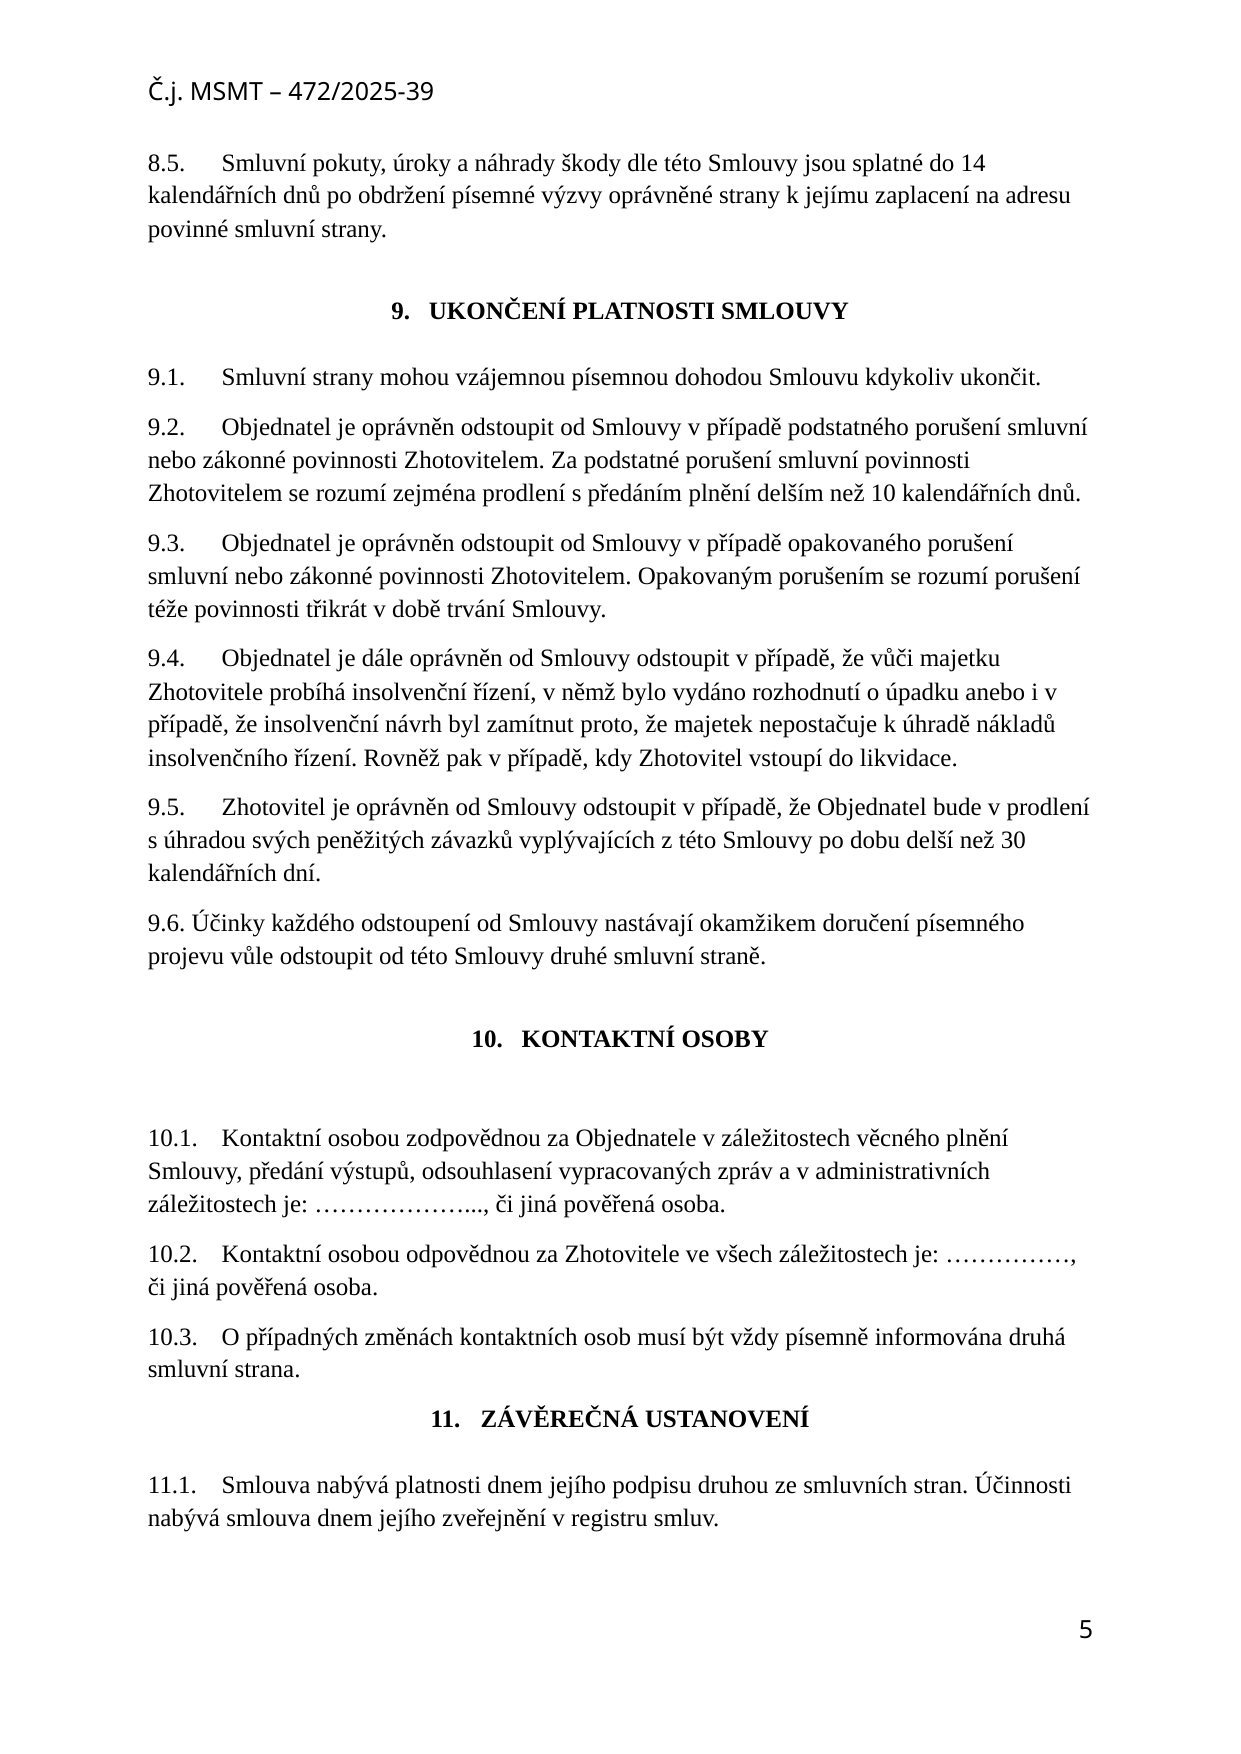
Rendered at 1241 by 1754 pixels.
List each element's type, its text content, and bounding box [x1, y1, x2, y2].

text 10.3. O případných změnách kontaktních osob musí být vždy písemně informována druhá smluvní strana. [148, 1322, 1093, 1383]
list UKONČENÍ PLATNOSTI SMLOUVY [148, 296, 1093, 325]
text 10.1. Kontaktní osobou zodpovědnou za Objednatele v záležitostech věcného plnění Smlouvy, předání výstupů, odsouhlasení vypracovaných zpráv a v administrativních záležitostech je: ………………..., či jiná pověřená osoba. [148, 1123, 1093, 1218]
text 9.4. Objednatel je dále oprávněn od Smlouvy odstoupit v případě, že vůči majetku Zhotovitele probíhá insolvenční řízení, v němž bylo vydáno rozhodnutí o úpadku anebo i v případě, že insolvenční návrh byl zamítnut proto, že majetek nepostačuje k úhradě nákladů insolvenčního řízení. Rovněž pak v případě, kdy Zhotovitel vstoupí do likvidace. [148, 643, 1093, 771]
text 10.2. Kontaktní osobou odpovědnou za Zhotovitele ve všech záležitostech je: ……………, či jiná pověřená osoba. [148, 1239, 1093, 1301]
list Smlouva nabývá platnosti dnem jejího podpisu druhou ze smluvních stran. Účinnosti nabývá smlouva dnem jejího zveřejnění v registru smluv. [148, 1470, 1093, 1532]
list Smluvní pokuty, úroky a náhrady škody dle této Smlouvy jsou splatné do 14 kalendářních dnů po obdržení písemné výzvy oprávněné strany k jejímu zaplacení na adresu povinné smluvní strany. [148, 148, 1093, 242]
text 9.5. Zhotovitel je oprávněn od Smlouvy odstoupit v případě, že Objednatel bude v prodlení s úhradou svých peněžitých závazků vyplývajících z této Smlouvy po dobu delší než 30 kalendářních dní. [148, 792, 1093, 887]
list KONTAKTNÍ OSOBY [148, 1024, 1093, 1052]
text 9.1. Smluvní strany mohou vzájemnou písemnou dohodou Smlouvu kdykoliv ukončit. [148, 362, 1093, 391]
text 9.3. Objednatel je oprávněn odstoupit od Smlouvy v případě opakovaného porušení smluvní nebo zákonné povinnosti Zhotovitelem. Opakovaným porušením se rozumí porušení téže povinnosti třikrát v době trvání Smlouvy. [148, 528, 1093, 623]
text 9.6. Účinky každého odstoupení od Smlouvy nastávají okamžikem doručení písemného projevu vůle odstoupit od této Smlouvy druhé smluvní straně. [148, 908, 1093, 970]
list ZÁVĚREČNÁ USTANOVENÍ [148, 1404, 1093, 1433]
text 9.2. Objednatel je oprávněn odstoupit od Smlouvy v případě podstatného porušení smluvní nebo zákonné povinnosti Zhotovitelem. Za podstatné porušení smluvní povinnosti Zhotovitelem se rozumí zejména prodlení s předáním plnění delším než 10 kalendářních dnů. [148, 412, 1093, 507]
